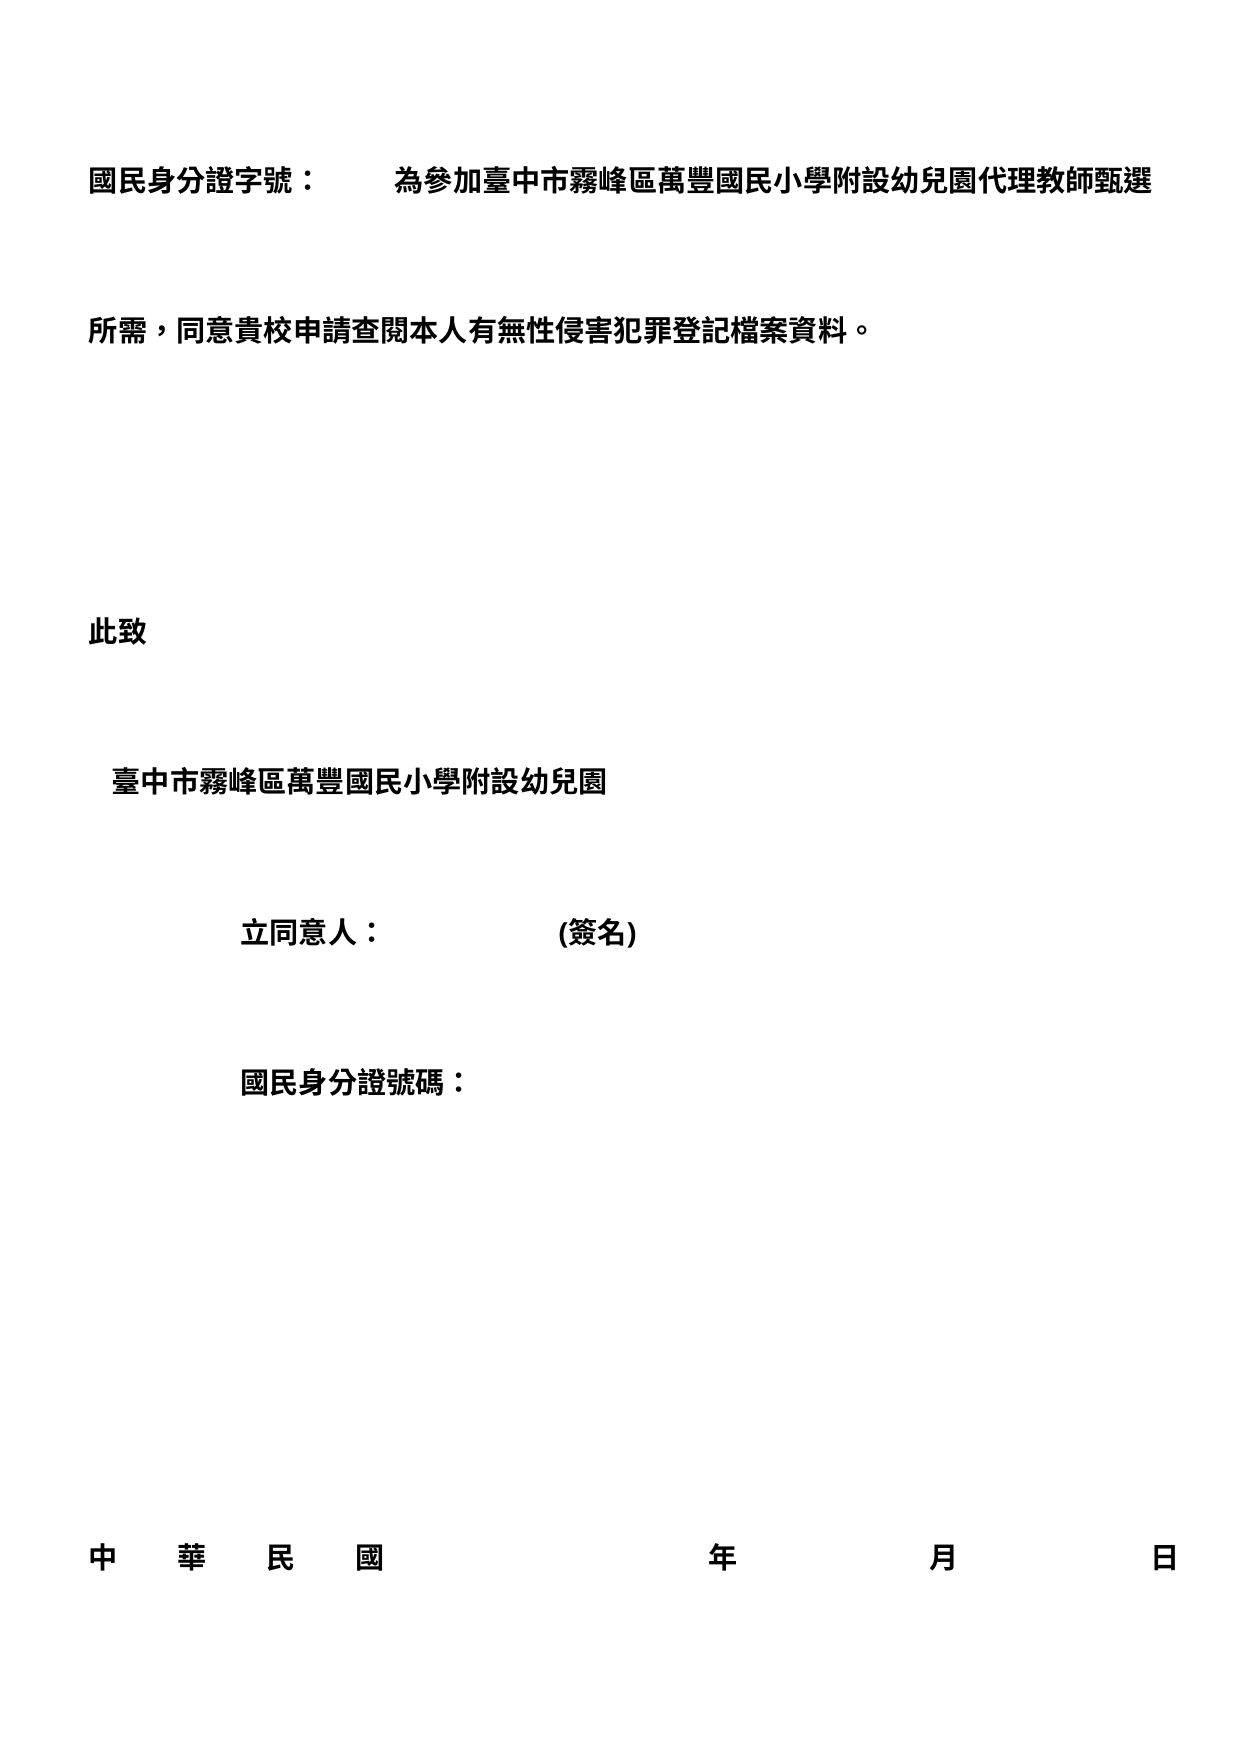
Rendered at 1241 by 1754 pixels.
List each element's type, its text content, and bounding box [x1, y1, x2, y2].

text 國民身分證字號： 為參加臺中市霧峰區萬豐國民小學附設幼兒園代理教師甄選所需，同意貴校申請查閱本人有無性侵害犯罪登記檔案資料。 此致 臺中市霧峰區萬豐國民小學附設幼兒園 立同意人： (簽名) 國民身分證號碼： [89, 141, 1181, 1119]
text 中華民國 年 月 日 [89, 1518, 1181, 1593]
